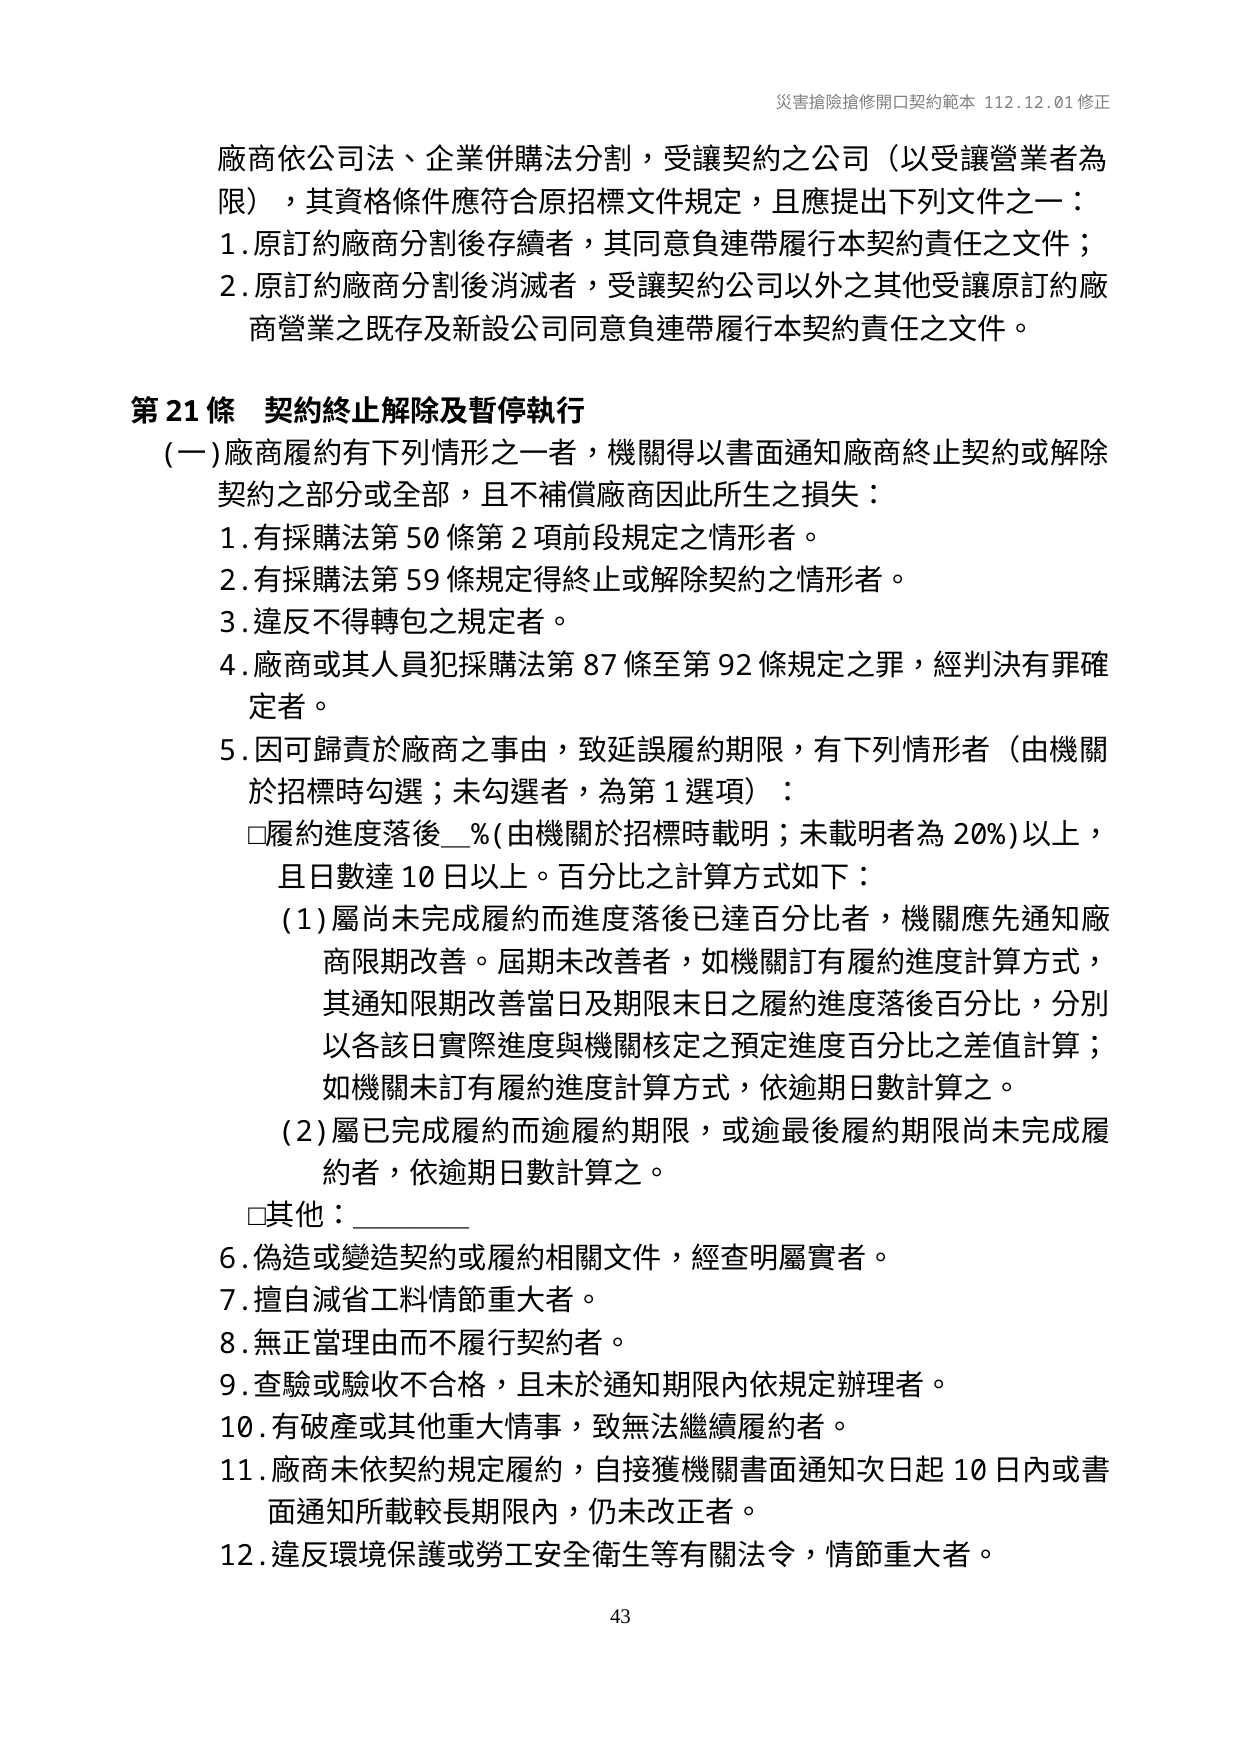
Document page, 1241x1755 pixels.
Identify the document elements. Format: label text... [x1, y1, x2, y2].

text 5.因可歸責於廠商之事由，致延誤履約期限，有下列情形者（由機關於招標時勾選；未勾選者，為第1選項）： [218, 726, 1110, 811]
text 廠商依公司法、企業併購法分割，受讓契約之公司（以受讓營業者為限），其資格條件應符合原招標文件規定，且應提出下列文件之一： [217, 136, 1110, 220]
text (一)廠商履約有下列情形之一者，機關得以書面通知廠商終止契約或解除契約之部分或全部，且不補償廠商因此所生之損失： [159, 429, 1110, 514]
text 3.違反不得轉包之規定者。 [218, 599, 1110, 641]
text 4.廠商或其人員犯採購法第87條至第92條規定之罪，經判決有罪確定者。 [218, 641, 1110, 726]
text 第21條 契約終止解除及暫停執行 [130, 387, 1110, 429]
text □履約進度落後＿%(由機關於招標時載明；未載明者為20%)以上，且日數達10日以上。百分比之計算方式如下： [248, 811, 1110, 896]
text 10.有破產或其他重大情事，致無法繼續履約者。 [218, 1404, 1110, 1446]
text 2.有採購法第59條規定得終止或解除契約之情形者。 [218, 557, 1110, 599]
text (1)屬尚未完成履約而進度落後已達百分比者，機關應先通知廠商限期改善。屆期未改善者，如機關訂有履約進度計算方式，其通知限期改善當日及期限末日之履約進度落後百分比，分別以各該日實際進度與機關核定之預定進度百分比之差值計算；如機關未訂有履約進度計算方式，依逾期日數計算之。 [278, 896, 1110, 1107]
text 11.廠商未依契約規定履約，自接獲機關書面通知次日起10日內或書面通知所載較長期限內，仍未改正者。 [218, 1446, 1110, 1531]
text 2.原訂約廠商分割後消滅者，受讓契約公司以外之其他受讓原訂約廠商營業之既存及新設公司同意負連帶履行本契約責任之文件。 [218, 263, 1110, 347]
text 7.擅自減省工料情節重大者。 [218, 1277, 1110, 1319]
text 8.無正當理由而不履行契約者。 [218, 1319, 1110, 1362]
text 12.違反環境保護或勞工安全衛生等有關法令，情節重大者。 [218, 1531, 1110, 1573]
text 1.原訂約廠商分割後存續者，其同意負連帶履行本契約責任之文件； [218, 220, 1110, 263]
text □其他：＿＿＿＿ [248, 1192, 1110, 1234]
text 9.查驗或驗收不合格，且未於通知期限內依規定辦理者。 [218, 1362, 1110, 1404]
text (2)屬已完成履約而逾履約期限，或逾最後履約期限尚未完成履約者，依逾期日數計算之。 [278, 1107, 1110, 1192]
text 1.有採購法第50條第2項前段規定之情形者。 [218, 514, 1110, 557]
text 6.偽造或變造契約或履約相關文件，經查明屬實者。 [218, 1234, 1110, 1277]
